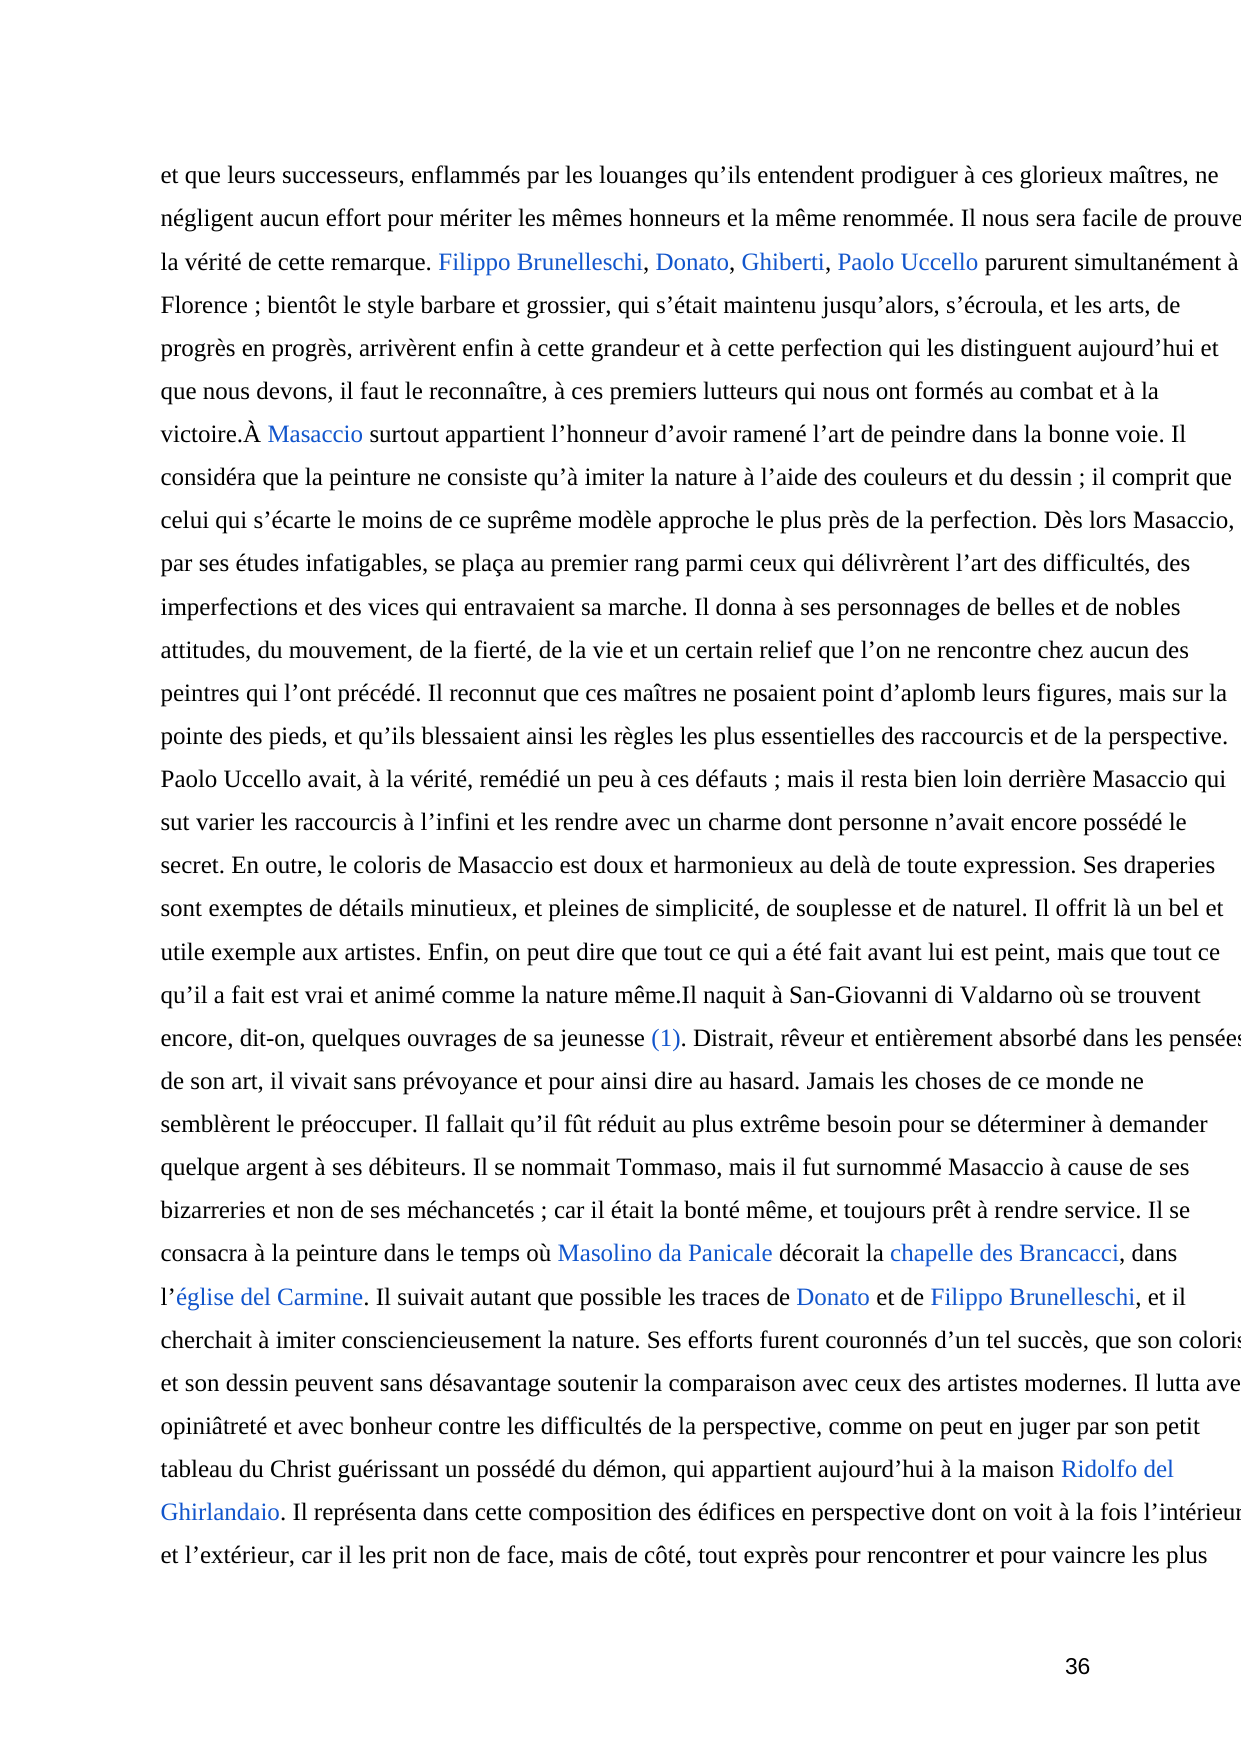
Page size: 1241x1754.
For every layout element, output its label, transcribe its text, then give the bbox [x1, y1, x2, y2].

table_header Constituer un dossier sur la perspective à partir des documents qui suivent Daniel Arasse, dans ce quatrième entretien, revient sur l’invention de la perspective et son succès dans la peinture florentine à partir de 1420. Il insiste sur la dimension politique, idéologique et philosophique de ce bouleversement complet des scènes de représentationVies des peintres illustres Vasarihttps://fr.wikisource.org/wiki/Vies_des_peintres,_sculpteurs_et_architectes/tome_2/Masaccio_da_San-Giovanni MASACCIO DA SAN-GIOVANNI,peintre.Il est rare que la nature produise un homme de génie sans lui donner aussitôt un concurrent. Elle veut qu’ils puissent se prêter secours et encouragements mutuels, et que leurs successeurs, enflammés par les louanges qu’ils entendent prodiguer à ces glorieux maîtres, ne négligent aucun effort pour mériter les mêmes honneurs et la même renommée. Il nous sera facile de prouver la vérité de cette remarque. Filippo Brunelleschi, Donato, Ghiberti, Paolo Uccello parurent simultanément à Florence ; bientôt le style barbare et grossier, qui s’était maintenu jusqu’alors, s’écroula, et les arts, de progrès en progrès, arrivèrent enfin à cette grandeur et à cette perfection qui les distinguent aujourd’hui et que nous devons, il faut le reconnaître, à ces premiers lutteurs qui nous ont formés au combat et à la victoire.À Masaccio surtout appartient l’honneur d’avoir ramené l’art de peindre dans la bonne voie. Il considéra que la peinture ne consiste qu’à imiter la nature à l’aide des couleurs et du dessin ; il comprit que celui qui s’écarte le moins de ce suprême modèle approche le plus près de la perfection. Dès lors Masaccio, par ses études infatigables, se plaça au premier rang parmi ceux qui délivrèrent l’art des difficultés, des imperfections et des vices qui entravaient sa marche. Il donna à ses personnages de belles et de nobles attitudes, du mouvement, de la fierté, de la vie et un certain relief que l’on ne rencontre chez aucun des peintres qui l’ont précédé. Il reconnut que ces maîtres ne posaient point d’aplomb leurs figures, mais sur la pointe des pieds, et qu’ils blessaient ainsi les règles les plus essentielles des raccourcis et de la perspective. Paolo Uccello avait, à la vérité, remédié un peu à ces défauts ; mais il resta bien loin derrière Masaccio qui sut varier les raccourcis à l’infini et les rendre avec un charme dont personne n’avait encore possédé le secret. En outre, le coloris de Masaccio est doux et harmonieux au delà de toute expression. Ses draperies sont exemptes de détails minutieux, et pleines de simplicité, de souplesse et de naturel. Il offrit là un bel et utile exemple aux artistes. Enfin, on peut dire que tout ce qui a été fait avant lui est peint, mais que tout ce qu’il a fait est vrai et animé comme la nature même.Il naquit à San-Giovanni di Valdarno où se trouvent encore, dit-on, quelques ouvrages de sa jeunesse (1). Distrait, rêveur et entièrement absorbé dans les pensées de son art, il vivait sans prévoyance et pour ainsi dire au hasard. Jamais les choses de ce monde ne semblèrent le préoccuper. Il fallait qu’il fût réduit au plus extrême besoin pour se déterminer à demander quelque argent à ses débiteurs. Il se nommait Tommaso, mais il fut surnommé Masaccio à cause de ses bizarreries et non de ses méchancetés ; car il était la bonté même, et toujours prêt à rendre service. Il se consacra à la peinture dans le temps où Masolino da Panicale décorait la chapelle des Brancacci, dans l’église del Carmine. Il suivait autant que possible les traces de Donato et de Filippo Brunelleschi, et il cherchait à imiter consciencieusement la nature. Ses efforts furent couronnés d’un tel succès, que son coloris et son dessin peuvent sans désavantage soutenir la comparaison avec ceux des artistes modernes. Il lutta avec opiniâtreté et avec bonheur contre les difficultés de la perspective, comme on peut en juger par son petit tableau du Christ guérissant un possédé du démon, qui appartient aujourd’hui à la maison Ridolfo del Ghirlandaio. Il représenta dans cette composition des édifices en perspective dont on voit à la fois l’intérieur et l’extérieur, car il les prit non de face, mais de côté, tout exprès pour rencontrer et pour vaincre les plus grandes difficultés. Il affectionna les nus et les raccourcis que jusqu’alors les maîtres évitaient presque toujours. Son faire était facile, et ses draperies se distinguaient par leur simplicité.Il peignit en détrempe la Vierge, sainte Anne et l’enfant Jésus. Ce tableau est maintenant à Sant’-Ambrogio de Florence, dans une chapelle près de la porte qui conduit au parloir des religieuses.Il y a encore de Masaccio, à San-Niccolò, un autre tableau en détrempe représentant l’Annonciation de la Vierge, et un magnifique édifice en perspective et orné de colonnes dont la fuite est si bien ménagée, que peu à peu on le perd de vue.Dans l’abbaye de Florence, il peignit à fresque, sur un pilastre en face du maître-autel, un saint Ivon de Bretagne qu’il plaça dans une niche afin d’obtenir un raccourci. À l’entour, il distribua sur une corniche des veuves, des orphelins et des pauvres qui avaient été aidés dans leurs besoins par saint Ivon.À Santa-Maria-Novella, il fit également à fresque, au-dessus de l’autel de Sant’-Ignazio, la Trinité entre la Vierge et saint Jean l’Évangéliste qui contemplent le Christ crucifié. Sur les côtés, deux figures agenouillées offrent probablement les portraits des donateurs, mais elles sont maintenant presque entièrement recouvertes par un ornement doré. On remarque dans ce tableau une voûte ornée de rosaces et mise en perspective avec un art incroyable.À Santa-Maria-Maggiore, dans une chapelle près de la porte latérale qui conduit à San-Giovanni, Masaccio représenta la Vierge, sainte Catherine et saint Julien, et sur le gradin, en petite proportion, un trait de la vie de sainte Catherine, et saint Julien tuant son père et sa mère. Au milieu du gradin, il figura la Nativité du Christ avec cette simplicité et cette vérité qui lui étaient propres (2).Dans une chapelle de l’église del Carmine de Pise, on voit encore de lui la Vierge et son fils au-dessus de quelques petits anges qui jouent de divers instruments. L’un de ces anges prête une oreille attentive aux sons qu’il tire de son luth. Aux côtés de la Vierge se tiennent saint Pierre, saint Jean-Baptiste, saint Julien et saint Nicolas. Différentes actions de ces saints couvrent le gradin dont le milieu est occupé par l’Adoration des Mages. Cette dernière composition renferme des chevaux d’une beauté inimaginable ; les gens de la suite des Mages sont revêtus des costumes du temps. Plusieurs saints placés autour d’un Crucifix forment le couronnement de ce tableau. Dans la même église, un saint en habit d’évêque, peint à fresque près de la porte qui conduit au couvent, est attribué à Masaccio ; mais je suis certain qu’il est de la main de Fra Filippo, son élève.De retour à Florence, Masaccio peignit un homme et une femme nus de grandeur naturelle, qui appartiennent aujourd’hui à la maison Palla Ruccellai.Mais bientôt, poussé par l’amour de l’art, il résolut d’aller à Rome où il espérait faire des études qui le mettraient à même de surpasser tous ses rivaux. Il ne tarda pas à se trouver en crédit dans cette ville. Pour le cardinal de San-Clemente, il exécuta à fresque la Passion du Christ et l’Histoire de sainte Catherine, martyre, dans une chapelle de l’église de San-Clemente. Plusieurs tableaux en détrempe qu’il fit à la même époque se sont égarés ou ont été détruits au milieu des bouleversements de Rome. On en voit cependant encore un à Santa-Maria-Maggiore, dans une petite chapelle, près de la sacristie. Ce tableau renferme le pape Martin traçant avec une pioche les fondements de l’église, l’empereur Sigismond II et quatre saints entre lesquels se tient sainte Marie-della-Neve. Un jour Michel-Ange donna, en ma présence, les plus grands éloges à ces figures qui, disait-il, devaient être vivantes du temps de Masaccio.Pisanello et Gentile da Fabriano, chargés par le pape Martin de décorer l’église de San-Janni, avaient confié une partie de ce travail à notre artiste ; mais lorsqu’il apprit que son protecteur Cosme de Médicis était rappelé de l’exil, il abandonna tout pour courir à Florence. Il obtint aussitôt de continuer la chapelle des Brancacci, commencée dans l’église del Carmine par Masolino da Panicale qui venait de mourir. Mais, avant de se mettre à l’œuvre, il peignit, comme pour montrer les progrès qu’il avait faits, le saint Paul qui est près de l’endroit où tombent les cordes des cloches. Sous les traits du saint, auquel il ne manque que la parole pour être vivant, on reconnaît Bartolo di Angiolino Angiolini (3). Cette figure porte l’empreinte du caractère romain uni à l’énergie chrétienne. En outre, elle pose bien d’aplomb et l’effet des raccourcis y est bien exprimé. Masaccio avait une intelligence merveilleuse de cette partie de l’art. Jusqu’alors tous les peintres plaçaient leurs personnages sur la pointe des pieds. Le premier, Masaccio corrigea ce mode barbare et arriva à cette perfection que nous connaissons aujourd’hui.À cette époque l’église del Carmine ayant été consacrée, Masaccio représenta en terre verte cette cérémonie, au-dessus de la porte qui conduit au couvent (4). Parmi une foule de citoyens revêtus de manteaux et de chaperons, il introduisit Filippo Brunelleschi, Donatello, Masolino da Panicale, Niccolò da Uzzano, Antonio Brancacci, Giovanni di Bicci de Médicis, et Bartolommeo Valori. On voit encore de sa main les portraits de tous ces personnages dans la maison de Simon Corsi, gentilhomme florentin. Il y plaça aussi Lorenzo Ridolfi, ambassadeur de la république florentine à Venise, et même le portier du couvent armé de ses clefs. Dans cette composition, pleine d’excellentes qualités, chaque figure est parfaitement à son plan et en perspective, et les raccourcis sont merveilleusement rendus.Masaccio s’occupa ensuite de la chapelle des Brancacci et continua les histoires de saint Pierre, commencées par Masolino da Panicale. Il en termina plusieurs, telles que le Baptême donné au peuple, la Guérison des infirmes, la Résurrection des morts et le Tribut payé à César. On admire surtout ce dernier tableau où l’on voit le Christ entouré de ses apôtres, et ordonnant à saint Pierre de tirer du ventre d’un poisson l’argent qui est dû à César. Sous la figure d’un apôtre, Masaccio se peignit lui-même à l’aide d’un miroir, et avec tant de vérité qu’il paraît vivant. Il représenta ensuite saint Pierre et saint Paul ressuscitant le fils du roi. La mort l’empêcha d’achever ce tableau qui fut plus tard mené à fin par Filippino. Dans le Baptême de saint Pierre se trouve une figure nue et tremblante de froid, qui a justement excité l’admiration des anciens et des modernes.Cette chapelle, qui renferme encore des têtes si belles et si expressives, que l’on peut dire avec assurance qu’aucun maître de cette époque ne s’approcha autant que Masaccio des peintres modernes, a été, jusqu’à nos jours, l’école où se formèrent une foule d’artistes. C’est là que vinrent étudier les peintres et les sculpteurs les plus célèbres, Fra Giovanni da Fiesole, Fra Filippo, Filippino, Alesso Baldovinetti, Andrea dal Castagno, Andrea del Verrocchio, Domenico del Ghirlandaio, Sandro di Botticello, Léonard de Vinci, Pietro Perugino, Fra Bartolommeo di San-Marco, Mariotto Albertinelli, le divin Michel-Ange Buonarroti, Raphaël d’Urbin (5), le Granaccio, Lorenzo di Credi, Ridolfo del Ghirlandaio, Andrea del Sarto, le Rosso, le Franciabigio, Baccio Bandinelli, l’Espagnol Alonso, Jacopo da Pontormo, Perino del Vaga, Toto della Nunziata, et quantité de florentins et d’étrangers que nous passons sous silence, pour dire en un mot que tous ceux qui ont voulu connaître les bonnes règles et les bons principes, sont allés les chercher dans cette chapelle.Malgré la réputation dont jouissent les œuvres de Masaccio, on pense qu’il se serait distingué encore davantage s’il n’eût été enlevé de ce monde à la fleur de l’âge. Il n’avait que vingt-six ans (6), et sa mort fut si inopinée et si subite, que l’on pensa, non sans quelque fondement, que le poison y avait contribué plus que toute autre chose.En apprenant cette triste nouvelle, Filippo Brunelleschi ressentit une profonde douleur et s’écria : « Nous avons fait une perte immense en Masaccio. » Il lui avait enseigné la perspective et l’architecture.Masaccio fut enterré dans l’église del Carmine, l’an 1443. Comme pendant sa vie il avait été peu estimé, on ne prit pas soin alors de rappeler sa mémoire sur son tombeau ; mais plus tard les épitaphes ne lui manquèrent point (7).Annibal Caro composa en son honneur ce quatrain :Pinsi, e la mia pittura al ver fu pari ;L’atteggiai, l’avvivai, le diedi il moto ;Le diedi affetto. Insegni il BuonarrotoA tutti gli altri e da me solo impari.Fabbio Segni lui consacra ces vers :Invida cur Lachesis primo sub flore juventæ Pollice discindis stamina funereo ?Hoc uno occiso innumeros occidis Apelles : Picturæ omnis obit, hoc obeunte, lepos,Hoc sole extincto extinguuntur sidera cuncta. Heu ! decus omne perit hoc pereunte simul. Pour bien juger certaines époques, il faut tenir compte de celles qui les ont précédées ; pour bien apprécier certains hommes, il faut ne pas oublier ceux qui sont venus avant eux. Jetons donc un regard en arrière, si nous voulons connaître Masaccio, cette grande et sérieuse figure qui, d’une main, lie le présent à l’avenir, et, de l’autre, se rattache au passé.Redescendons au douzième siècle. Les intelligences subissent le despotisme du dogme religieux. L’imprudent qui s’aventurerait à attaquer la rigidité de ses préceptes, l’infaillibilité de ses règles, loin d’éveiller la sympathie, attirerait l’anathème sur sa tête. Les imaginations les plus brillantes, les esprits les plus énergiques, les individualités les plus puissantes, sont forcés de se renfermer dans le cercle tracé par l’Église. Pour elle, la tradition est un rempart que les plus téméraires, les plus audacieux, n’oseraient essayer de franchir. Les sciences, les lettres, les arts, lui obéissent humblement. Elle guide leurs élans, et les comprime, au besoin, pour les fondre dans une stricte unité. On n’obtient sa protection, on n’échappe à ses colères, qu’en acceptant le rude et étroit collier du servilisme. En un mot, l’Église est tout, l’homme n’est rien. Cet état d’inertie, d’abrutissement et d’abjection, ne pouvait durer toujours. Dieu a mis au cœur de l’homme une intarissable sève d’activité, d’indépendance et de fierté, qui ne se cache et ne se repose que pour se renouveler et se montrer ensuite plus limpide, plus abondante et plus impétueuse.Un siècle s’est à peine écoulé, que déjà l’autorité de l’Église diminue, la foi s’ébranle, le doute se glisse dans les âmes, les illusions se dissipent, les rêves s’évanouissent. L’inquiétude, avant-courière des révolutions, l’inquiétude circule partout. L’immobilité a produit la souffrance : on veut du mouvement, mais on hésite encore, parce qu’on ne sait où aller, vers quel but se diriger. Maintenant, qu’un homme se lève et fasse le premier pas, il sera salué par de larges acclamations. Voyez quels sinistres pressentiments rident le front des vieux ouvriers byzantins. Ceux-là sont cloués à leurs croyances ; comment pourront-ils suivre la marche ? Une poignante anxiété se révèle dans chacune de leurs œuvres. Ils se débattent et pleurent la perte de leur repos.Un homme naît à Florence, Cimabue. Avide de vérité, impatient d’avenir, il n’ignore point les erreurs, les souffrances, les inquiétudes du jour. Il veut y remédier. Il comprend le besoin de fonder une doctrine bienfaisante, féconde, harmonique, progressive. Quelle influence exercera-t-il sur son époque, sur l’avenir ? quel sera son essor ? son rôle sera-t-il éphémère ? ses efforts seront-ils stériles ? le germe qu’il porte doit-il fructifier ou avorter ? que jaillira-t-il de sa tête ? quels enseignements va-t-il formuler ? Relever l’homme de son abaissement, lui rendre la dignité, chasser la superstition, briser la tyrannie de l’Église, abandonner la routine de Byzance, corriger et élargir la tradition : telles sont les nouveautés émises par Cimabue, mais d’une manière vague, indécise, timide. Le noble Cimabue eut peur de sa hardiesse. Heureusement, grandissait près de lui, dans son atelier, un intrépide enfant qu’il avait arraché à la garde des troupeaux. Le pâtre Giotto, nourri des idées de son maître, se les assimila, et les érigea en principes qu’il soutint et propagea avec une audace que le bonheur couronna. Lorsque Giotto eut déployé le drapeau du progrès, toute incertitude cessa ; on se rallia à lui de toutes parts, pour aller en avant d’un commun accord. À cette révolution, qui avait substitué la liberté individuelle à l’unité despotique du dogme, il ne fallut qu’un siècle pour porter ses fruits. La réédification devait suivre de près la destruction. À côté des ruines amoncelées, s’entassaient de précieux matériaux. À mesure que l’on démolissait le passé, on jetait les fondements de l’avenir. Si, d’un côté, on entretenait le doute, on raillait la croyance, on cassait les symboles, d’un autre côté, on résolvait des problèmes, on consacrait l’examen, on réhabilitait la forme. L’harmonie présidait à l’anarchie. Ces régénérateurs étaient réunis par un même sentiment, vivifiés par un immense et unanime espoir. Aussi leur ardeur, leur persévérance, leur dévouement, présageaient-ils d’infinis triomphes. Dès le premier choc, les disciples de Byzance avaient vu leur zèle s’amoindrir, leur foi s’affaiblir. S’ils se défendaient encore contre le brûlant enthousiasme qui s’agitait autour d’eux, ils se dépitaient en secret contre les séculaires traditions auxquelles ils s’obstinaient à rester fidèles. La vieillesse a souvent conscience de la pesanteur de son allure ; mais pourrait-elle la changer pour la verdeur de la jeunesse, quand même elle l’essaierait ? Ainsi, tandis que les Giotto, les Stefano, les Gaddi, les Orcagna, les Giottino, travaillaient avec énergie à l’œuvre de rénovation, les Margaritone, les Ugolino, les Buffalmacco, les Duccio, renonçaient à les suivre, exhalaient leurs regrets en paroles amères, et se cloîtraient dans leurs vieilles erreurs, d’autant plus étroitement qu’ils sentaient leur impuissance à servir les vérités nouvelles, manifestées par leurs jeunes et heureux adversaires. La réforme morale entreprise par Cimabue et Giotto réclamait impérieusement la réforme matérielle. Aussi, ces illustres maîtres et leurs dignes élèves s’appliquaient-ils, avec une infatigable ardeur, à l’amélioration et à la recherche des procédés et des ressources techniques. La carrière qu’ils avaient à parcourir était longue et difficile ; ils ne devaient rien négliger de ce qui était nécessaire pour assurer leur marche, et renverser les obstacles qui l’auraient entravée. Afin de rompre avec les types traditionnels qui les obsédaient, ils résolurent de s’appuyer exclusivement sur la nature, et de renier tout ce qui s’en écartait. Ils traitèrent donc avec dédain et mépris les anciens modèles, sans s’inquiéter des murmures des vieillards qui, alors comme toujours, n’avaient d’amour et de vénération que pour le passé. Ils étaient d’ailleurs entourés par tous les hommes d’érudition et de poésie, qui avaient à cœur de les encourager dans leur apostolat. Les écrits du Dante, de Pétrarque, de Boccace et de Villani, l’historien de Florence, en fournissent les preuves irrécusables. Lorsque Cimabue, Giotto, Stefano, Gaddi, Giottino, Orcagna, Paolo Uccello et Masolino da Panicale, eurent scruté la nature, et arraché à la science tous ses secrets, quelle part était réservée à Masaccio ? que lui restait-il à faire ? Il s’empara de toutes les acquisitions de ses prédécesseurs, les rassembla en faisceau, les embellit, les augmenta, et les remit aux mains de ceux qui devaient s’en servir pour porter l’art à son apogée. C’est ce que confirme Vasari, quand il nous dit que les Vinci, les Raphaël, les Michel-Ange, vinrent étudier les fresques de la chapelle del Carmine. Cela, il nous semble, suffirait à la gloire de Masaccio, lors même que la postérité n’aurait pas sanctionné ces autres paroles de Vasari : « Tout ce qui a été fait avant Masaccio est peint ; mais tout ce qu’il a fait est vrai et animé comme la nature même. »NOTES. (1) Masaccio était fils de Ser Giovanni et petit-fils de Simone de la famille des Guidi della Scheggia. Il naquit à San-Giovanni dans l’état de Florence, l’an 1402, comme le prouve authentiquement le Baldinucci, Dec. III, part. i, sec. 5, c. 77 et 78.(2) La plupart des peintures de Masaccio que Vasari a mentionnées jusqu’ici sont malheureusement détruites.(3) Ce saint Paul fut impitoyablement jeté à terre lorsque l’on construisit la chapelle de Sant’-Andrea Corsini.(4) On a encore à déplorer la perte de cette peinture.(5) C’est dans la chapelle del Carmine que Raphaël a pillé, s’il est permis de s’exprimer ainsi, pour les transporter dans les loges vaticanes, l’Adam et l’Ève chassés du paradis terrestre.(6) Le Baldinucci prouve que Masaccio vécut quarante-un ans. Selon le même auteur, Masaccio eut un frère nommé Giovanni qui exerça également la peinture. Voyez le Baldinucci, Dec. IV, part. i, sec. 3, c. 100.(7) Dans la première édition du Vasari on trouve les vers suivants : Masaccio nel Carmine Se alcun cercasse il marmo o il nome mio, La chiesa è il marmo, una capella è il nome : Morii, chè natura ebbe invidia, come L’arte del mio pennel uopo e desio.Masacci Florentini ossaToto hoc teguntur temploQuem natura fortassis invidia motaNe quandoque superaretur ab arteAnno ætatis suæ xxvi.Proh dôlor ! iniquissimè rapuit.Quod inopia factum forte fuitId honori sibi vertit. Masaccio Adam et Eve chassés du paradisMasolino, La Tentation d’Adam et Ève. [150, 150, 1240, 1579]
